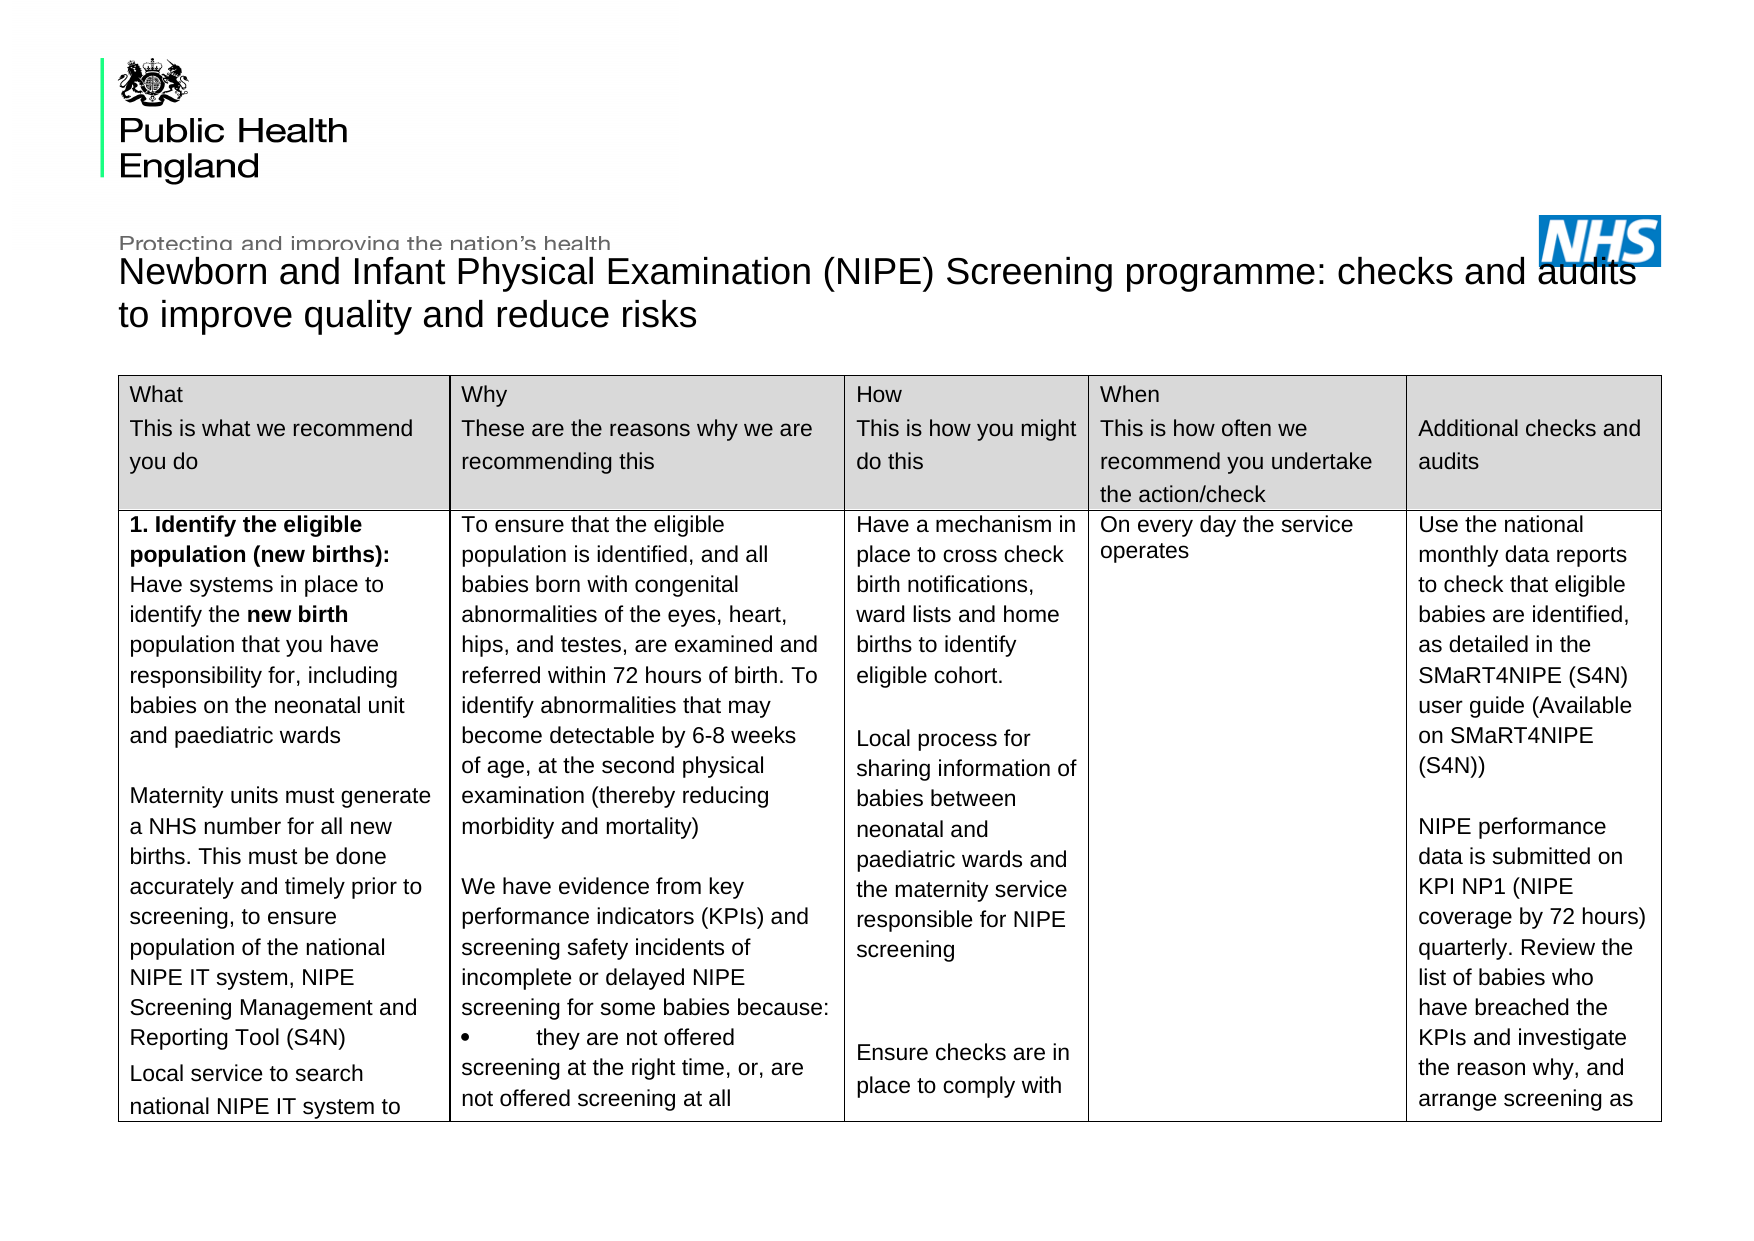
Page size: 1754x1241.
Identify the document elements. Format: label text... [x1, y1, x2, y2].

table_header What This is what we recommend you do [119, 376, 449, 509]
table_cell Use the national monthly data reports to check that eligible babies are identified, as detailed in the SMaRT4NIPE (S4N) user guide (Available on SMaRT4NIPE (S4N)) NIPE performance data is submitted on KPI NP1 (NIPE coverage by 72 hours) quarterly. Review the list of babies who have breached the KPIs and investigate the reason why, and arrange screening as [1407, 511, 1661, 1121]
table_cell Have a mechanism in place to cross check birth notifications, ward lists and home births to identify eligible cohort. Local process for sharing information of babies between neonatal and paediatric wards and the maternity service responsible for NIPE screening Ensure checks are in place to comply with [845, 511, 1088, 1121]
table_header When This is how often we recommend you undertake the action/check [1089, 376, 1406, 509]
table_header Additional checks and audits [1407, 376, 1661, 509]
table_cell 1. Identify the eligible population (new births): Have systems in place to identify the new birth population that you have responsibility for, including babies on the neonatal unit and paediatric wards Maternity units must generate a NHS number for all new births. This must be done accurately and timely prior to screening, to ensure population of the national NIPE IT system, NIPE Screening Management and Reporting Tool (S4N) Local service to search national NIPE IT system to [119, 511, 449, 1121]
table_cell On every day the service operates [1089, 511, 1406, 1121]
table_header Why These are the reasons why we are recommending this [451, 376, 844, 509]
subtitle Newborn and Infant Physical Examination (NIPE) Screening programme: checks and audits to improve quality and reduce risks [118, 164, 1661, 336]
table_cell To ensure that the eligible population is identified, and all babies born with congenital abnormalities of the eyes, heart, hips, and testes, are examined and referred within 72 hours of birth. To identify abnormalities that may become detectable by 6-8 weeks of age, at the second physical examination (thereby reducing morbidity and mortality) We have evidence from key performance indicators (KPIs) and screening safety incidents of incomplete or delayed NIPE screening for some babies because: they are not offered screening at the right time, or, are not offered screening at all of unnecessary delays between screen positive and referral and assessment (for hip ultrasound in particular) they enter late into the screening pathway they are on neonatal and other paediatric wards [451, 511, 844, 1121]
table_header How This is how you might do this [845, 376, 1088, 509]
